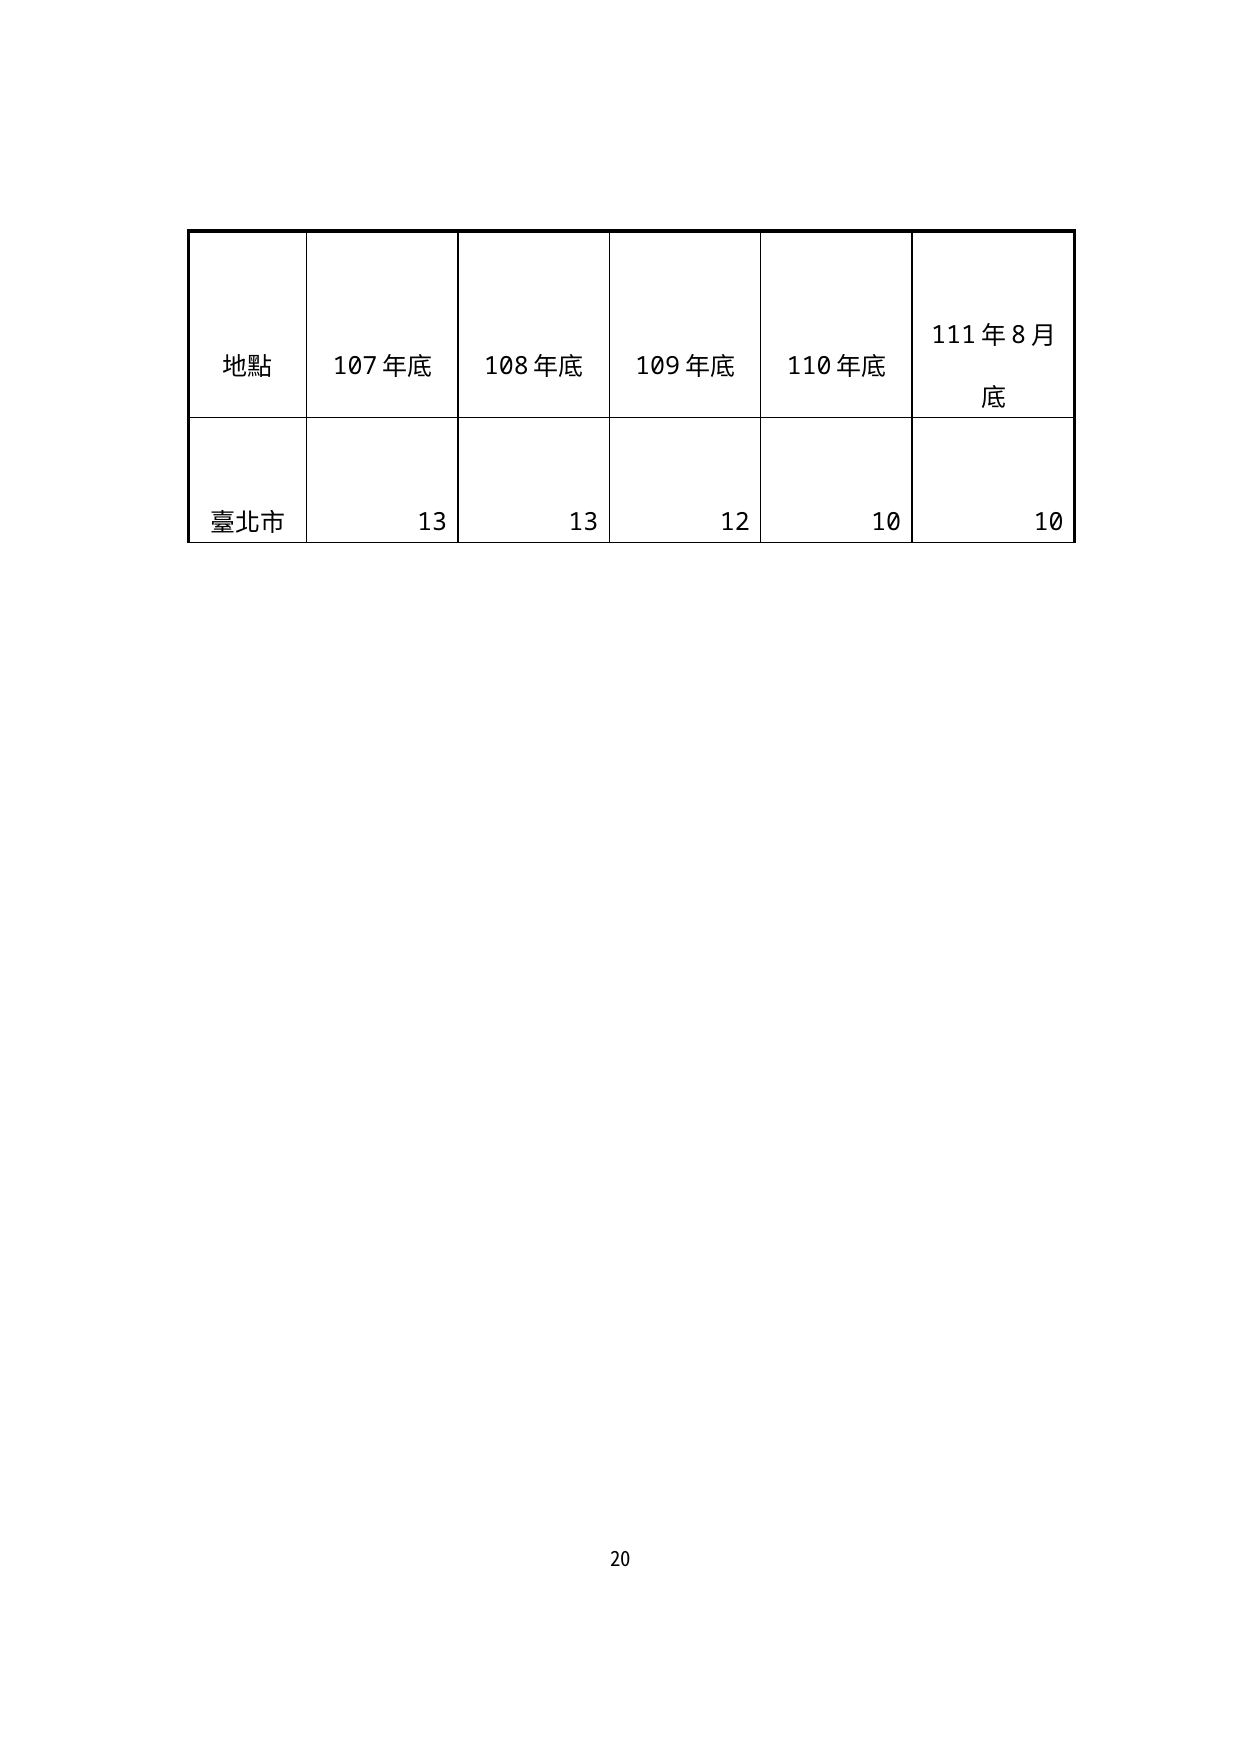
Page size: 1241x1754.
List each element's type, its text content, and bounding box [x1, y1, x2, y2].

table_cell 10 [913, 418, 1073, 542]
table_cell 13 [459, 418, 609, 542]
table_cell 臺北市 [190, 418, 306, 542]
table_cell 13 [307, 418, 457, 542]
table_header 107年底 [307, 233, 457, 417]
table_header 109年底 [610, 233, 760, 417]
table_cell 12 [610, 418, 760, 542]
table_cell 10 [761, 418, 911, 542]
table_header 110年底 [761, 233, 911, 417]
table_header 108年底 [459, 233, 609, 417]
table_header 地點 [190, 233, 306, 417]
table_header 111年8月底 [913, 233, 1073, 417]
